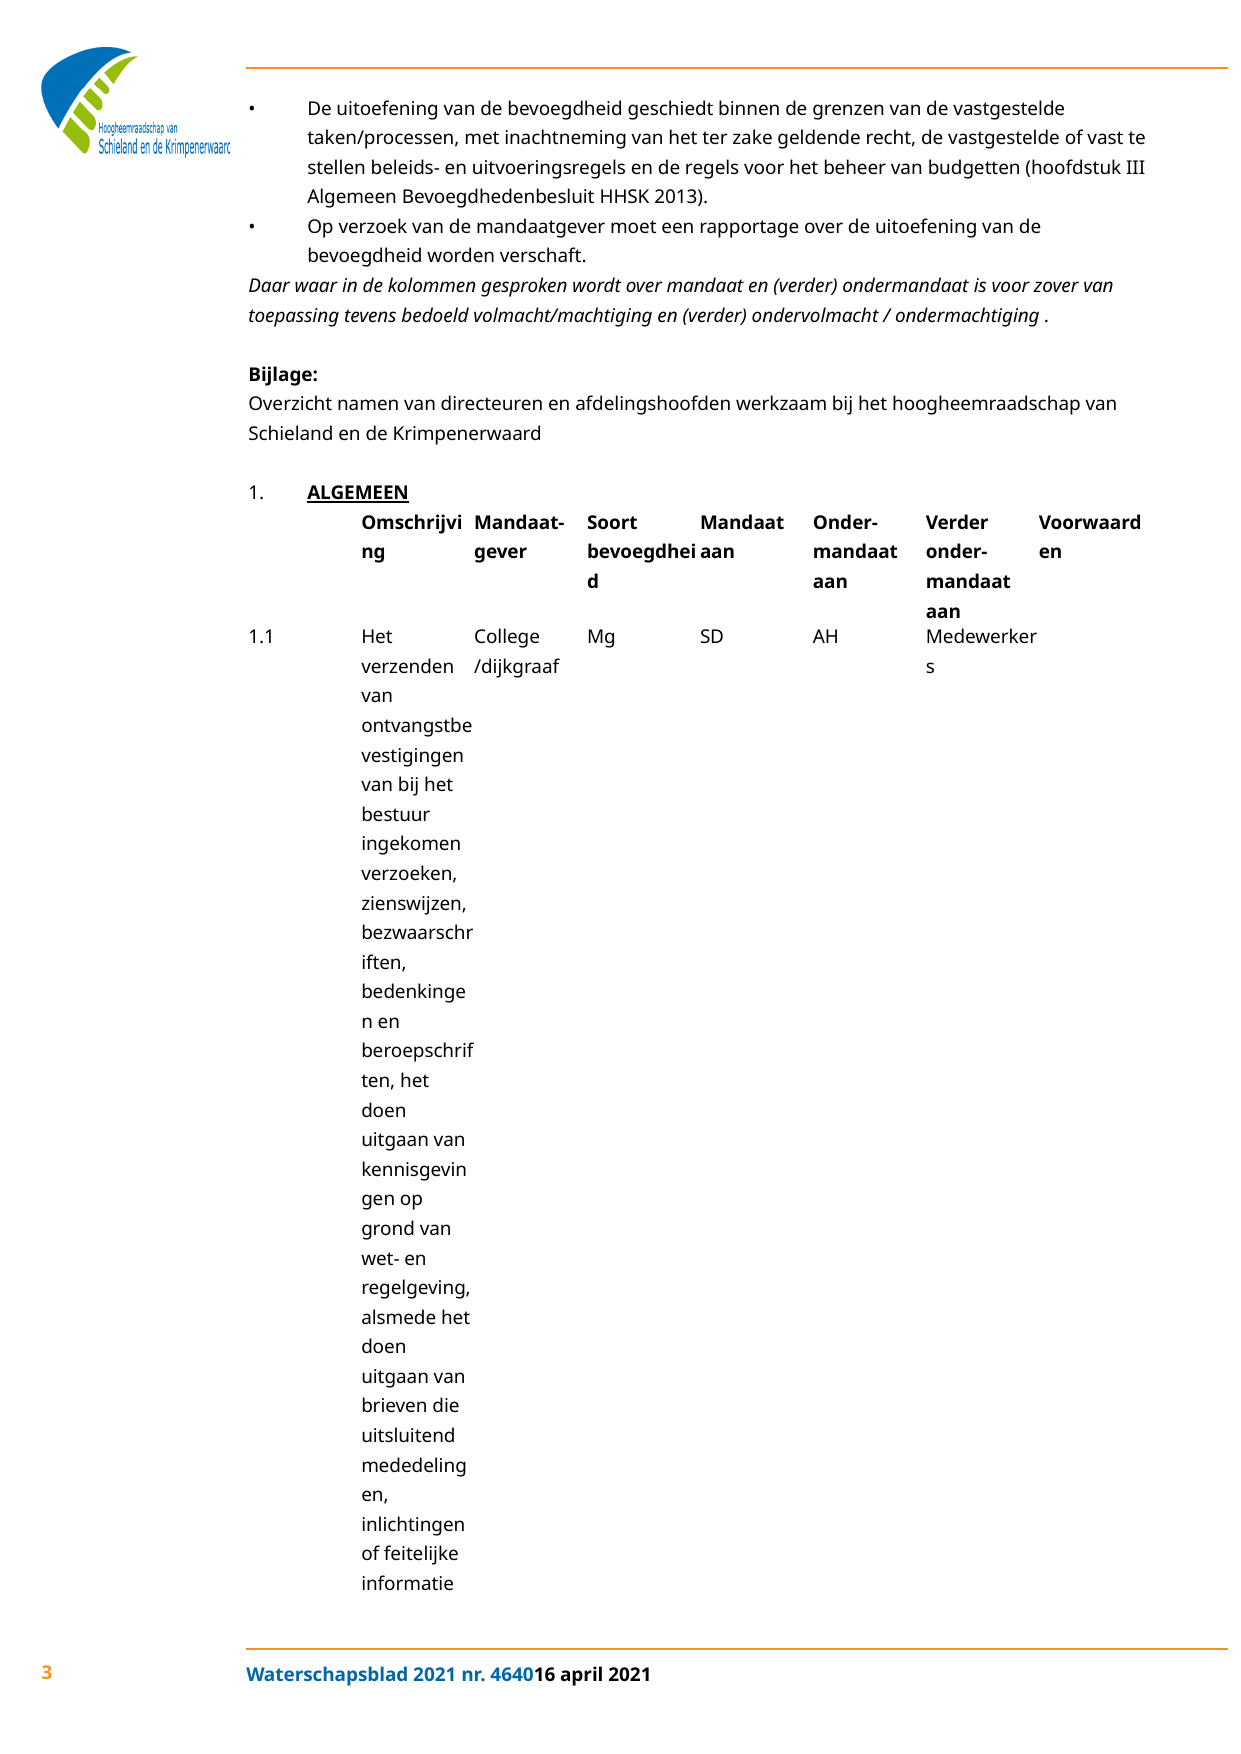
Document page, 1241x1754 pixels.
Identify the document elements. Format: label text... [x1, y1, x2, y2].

table_cell College /dijkgraaf [474, 624, 587, 1596]
table_header Soort bevoegdheid [587, 509, 700, 623]
text Daar waar in de kolommen gesproken wordt over mandaat en (verder) ondermandaat is voor zover van toepassing tevens bedoeld volmacht/machtiging en (verder) ondervolmacht / ondermachtiging . [248, 272, 1152, 328]
text Bijlage: [248, 361, 1152, 387]
table_cell 1.1 [248, 624, 361, 1596]
list Op verzoek van de mandaatgever moet een rapportage over de uitoefening van de bevoegdheid worden verschaft. [248, 213, 1152, 268]
table_cell SD [700, 624, 813, 1596]
table_header [248, 509, 361, 623]
table_cell Het verzenden van ontvangstbevestigingen van bij het bestuur ingekomen verzoeken, zienswijzen, bezwaarschriften, bedenkingen en beroepschriften, het doen uitgaan van kennisgevingen op grond van wet- en regelgeving, alsmede het doen uitgaan van brieven die uitsluitend mededelingen, inlichtingen of feitelijke informatie [361, 624, 474, 1596]
table_header Mandaat aan [700, 509, 813, 623]
table_cell [1039, 624, 1152, 1596]
table_cell Medewerkers [926, 624, 1038, 1596]
list ALGEMEEN [248, 479, 1152, 505]
table_cell AH [813, 624, 926, 1596]
table_header Voorwaarden [1039, 509, 1152, 623]
table_header Verder onder-mandaat aan [926, 509, 1038, 623]
table_cell Mg [587, 624, 700, 1596]
table_header Onder-mandaat aan [813, 509, 926, 623]
table_header Mandaat-gever [474, 509, 587, 623]
table_header Omschrijving [361, 509, 474, 623]
text Overzicht namen van directeuren en afdelingshoofden werkzaam bij het hoogheemraadschap van Schieland en de Krimpenerwaard [248, 391, 1152, 446]
list De uitoefening van de bevoegdheid geschiedt binnen de grenzen van de vastgestelde taken/processen, met inachtneming van het ter zake geldende recht, de vastgestelde of vast te stellen beleids- en uitvoeringsregels en de regels voor het beheer van budgetten (hoofdstuk III Algemeen Bevoegdhedenbesluit HHSK 2013). [248, 95, 1152, 209]
picture [41, 47, 231, 172]
